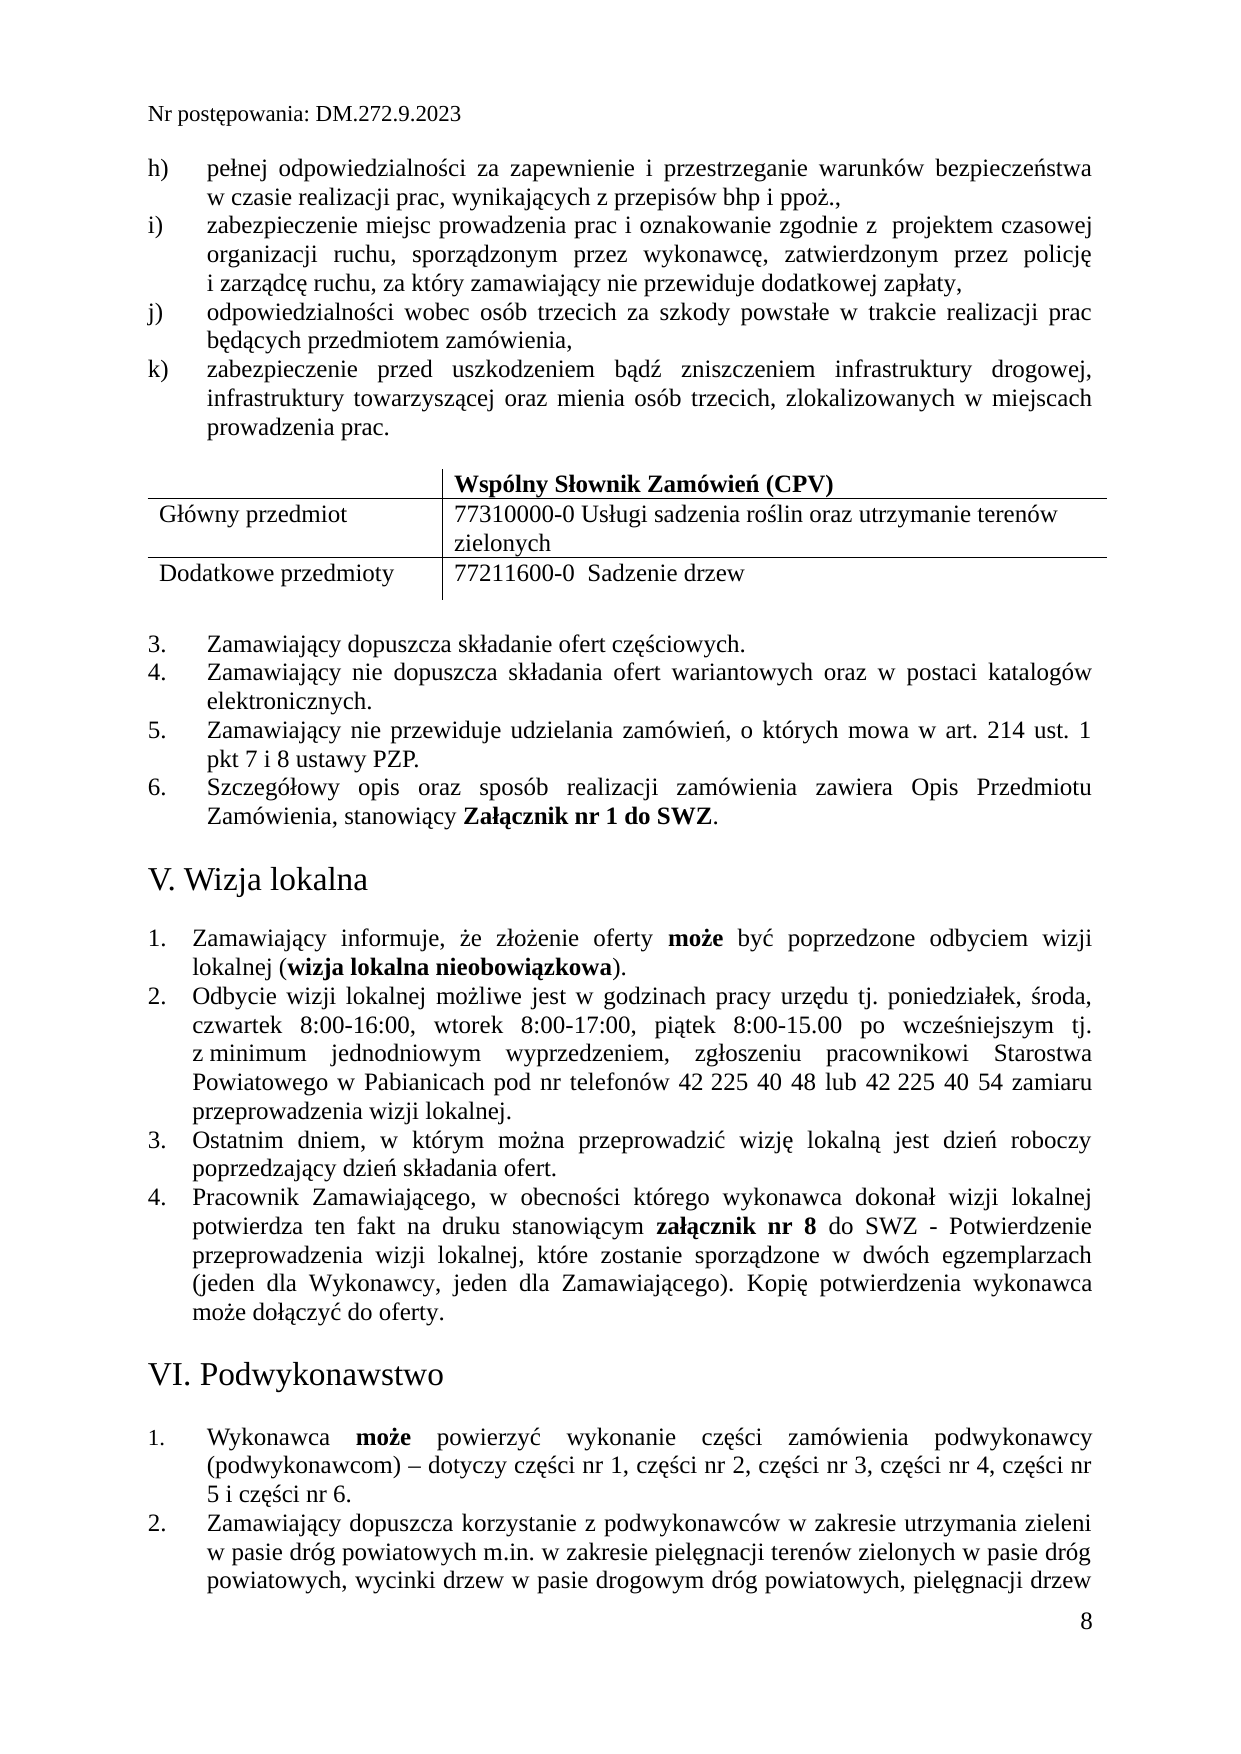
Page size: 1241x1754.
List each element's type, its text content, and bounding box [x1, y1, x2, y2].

list Zamawiający dopuszcza składanie ofert częściowych. [148, 629, 1093, 657]
list Zamawiający informuje, że złożenie oferty może być poprzedzone odbyciem wizji lokalnej (wizja lokalna nieobowiązkowa). [148, 923, 1093, 981]
table_cell Dodatkowe przedmioty [148, 558, 442, 600]
subtitle VI. Podwykonawstwo [148, 1355, 1093, 1393]
table_cell 77211600-0 Sadzenie drzew [443, 558, 1107, 600]
list Zamawiający nie dopuszcza składania ofert wariantowych oraz w postaci katalogów elektronicznych. [148, 657, 1093, 715]
list Zamawiający nie przewiduje udzielania zamówień, o których mowa w art. 214 ust. 1 pkt 7 i 8 ustawy PZP. [148, 715, 1093, 772]
list Wykonawca może powierzyć wykonanie części zamówienia podwykonawcy (podwykonawcom) – dotyczy części nr 1, części nr 2, części nr 3, części nr 4, części nr 5 i części nr 6. [148, 1422, 1093, 1508]
list Szczegółowy opis oraz sposób realizacji zamówienia zawiera Opis Przedmiotu Zamówienia, stanowiący Załącznik nr 1 do SWZ. [148, 772, 1093, 830]
table_header [148, 469, 442, 498]
list Ostatnim dniem, w którym można przeprowadzić wizję lokalną jest dzień roboczy poprzedzający dzień składania ofert. [148, 1125, 1093, 1182]
subtitle V. Wizja lokalna [148, 859, 1093, 897]
list pełnej odpowiedzialności za zapewnienie i przestrzeganie warunków bezpieczeństwa w czasie realizacji prac, wynikających z przepisów bhp i ppoż., [148, 153, 1093, 210]
table_cell 77310000-0 Usługi sadzenia roślin oraz utrzymanie terenów zielonych [443, 499, 1107, 557]
list Zamawiający dopuszcza korzystanie z podwykonawców w zakresie utrzymania zieleni w pasie dróg powiatowych m.in. w zakresie pielęgnacji terenów zielonych w pasie dróg powiatowych, wycinki drzew w pasie drogowym dróg powiatowych, pielęgnacji drzew [148, 1508, 1093, 1594]
list odpowiedzialności wobec osób trzecich za szkody powstałe w trakcie realizacji prac będących przedmiotem zamówienia, [148, 297, 1093, 354]
table_cell Główny przedmiot [148, 499, 442, 557]
list Odbycie wizji lokalnej możliwe jest w godzinach pracy urzędu tj. poniedziałek, środa, czwartek 8:00-16:00, wtorek 8:00-17:00, piątek 8:00-15.00 po wcześniejszym tj. z minimum jednodniowym wyprzedzeniem, zgłoszeniu pracownikowi Starostwa Powiatowego w Pabianicach pod nr telefonów 42 225 40 48 lub 42 225 40 54 zamiaru przeprowadzenia wizji lokalnej. [148, 981, 1093, 1125]
table_header Wspólny Słownik Zamówień (CPV) [443, 469, 1107, 498]
list zabezpieczenie przed uszkodzeniem bądź zniszczeniem infrastruktury drogowej, infrastruktury towarzyszącej oraz mienia osób trzecich, zlokalizowanych w miejscach prowadzenia prac. [148, 354, 1093, 440]
list zabezpieczenie miejsc prowadzenia prac i oznakowanie zgodnie z projektem czasowej organizacji ruchu, sporządzonym przez wykonawcę, zatwierdzonym przez policję i zarządcę ruchu, za który zamawiający nie przewiduje dodatkowej zapłaty, [148, 210, 1093, 297]
list Pracownik Zamawiającego, w obecności którego wykonawca dokonał wizji lokalnej potwierdza ten fakt na druku stanowiącym załącznik nr 8 do SWZ - Potwierdzenie przeprowadzenia wizji lokalnej, które zostanie sporządzone w dwóch egzemplarzach (jeden dla Wykonawcy, jeden dla Zamawiającego). Kopię potwierdzenia wykonawca może dołączyć do oferty. [148, 1182, 1093, 1326]
